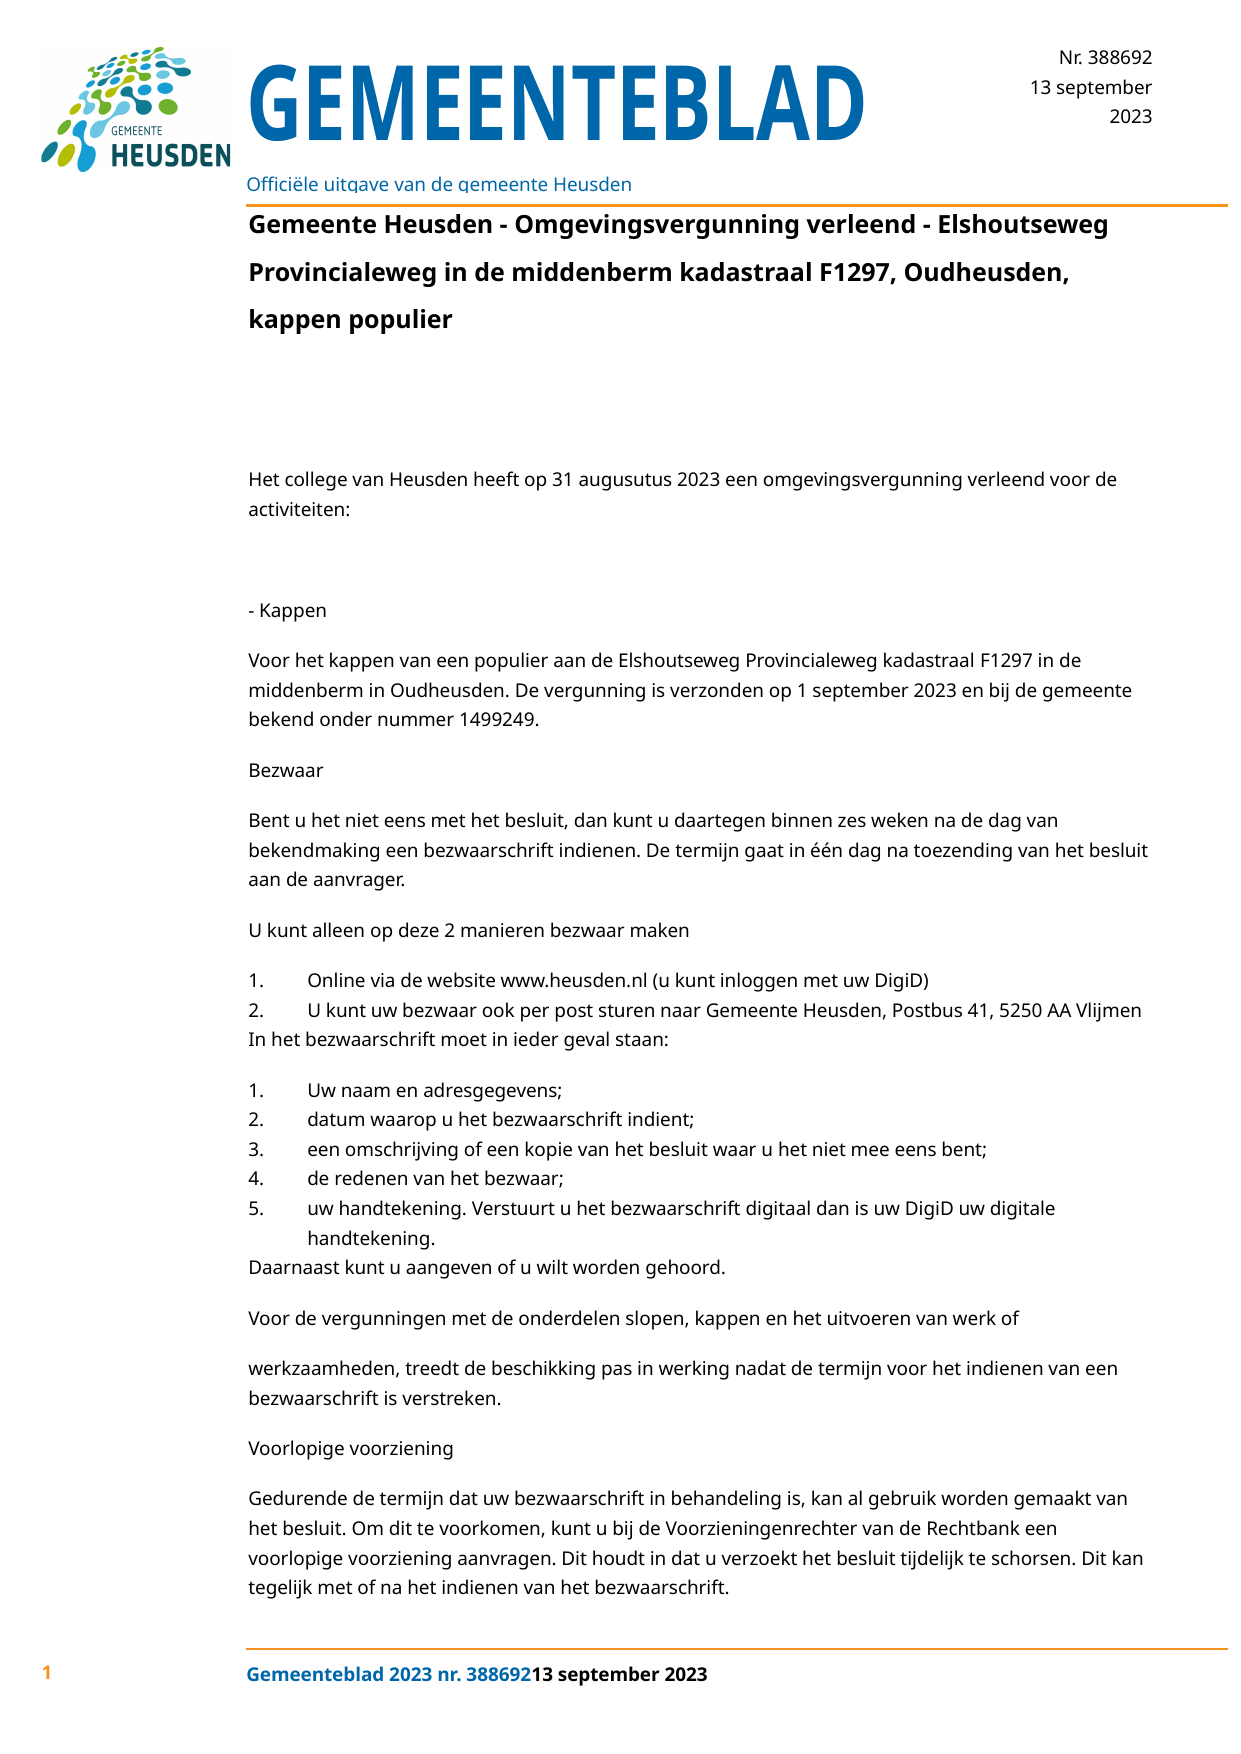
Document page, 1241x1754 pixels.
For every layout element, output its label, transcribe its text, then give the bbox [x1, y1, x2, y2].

text Voor het kappen van een populier aan de Elshoutseweg Provincialeweg kadastraal F1297 in de middenberm in Oudheusden. De vergunning is verzonden op 1 september 2023 en bij de gemeente bekend onder nummer 1499249. [248, 647, 1152, 732]
list Online via de website www.heusden.nl (u kunt inloggen met uw DigiD) [248, 967, 1152, 993]
text werkzaamheden, treedt de beschikking pas in werking nadat de termijn voor het indienen van een bezwaarschrift is verstreken. [248, 1355, 1152, 1410]
text Voorlopige voorziening [248, 1435, 1152, 1461]
text Bezwaar [248, 757, 1152, 782]
list de redenen van het bezwaar; [248, 1166, 1152, 1191]
picture [41, 47, 231, 172]
text - Kappen [248, 597, 1152, 622]
text Het college van Heusden heeft op 31 augusutus 2023 een omgevingsvergunning verleend voor de activiteiten: [248, 466, 1152, 522]
text U kunt alleen op deze 2 manieren bezwaar maken [248, 917, 1152, 942]
list datum waarop u het bezwaarschrift indient; [248, 1106, 1152, 1132]
text Voor de vergunningen met de onderdelen slopen, kappen en het uitvoeren van werk of [248, 1305, 1152, 1330]
text In het bezwaarschrift moet in ieder geval staan: [248, 1026, 1152, 1052]
text Gemeente Heusden - Omgevingsvergunning verleend - Elshoutseweg Provincialeweg in de middenberm kadastraal F1297, Oudheusden, kappen populier [248, 207, 1152, 336]
list een omschrijving of een kopie van het besluit waar u het niet mee eens bent; [248, 1136, 1152, 1162]
text Gedurende de termijn dat uw bezwaarschrift in behandeling is, kan al gebruik worden gemaakt van het besluit. Om dit te voorkomen, kunt u bij de Voorzieningenrechter van de Rechtbank een voorlopige voorziening aanvragen. Dit houdt in dat u verzoekt het besluit tijdelijk te schorsen. Dit kan tegelijk met of na het indienen van het bezwaarschrift. [248, 1486, 1152, 1600]
text Daarnaast kunt u aangeven of u wilt worden gehoord. [248, 1254, 1152, 1280]
list U kunt uw bezwaar ook per post sturen naar Gemeente Heusden, Postbus 41, 5250 AA Vlijmen [248, 997, 1152, 1022]
list Uw naam en adresgegevens; [248, 1077, 1152, 1102]
text Bent u het niet eens met het besluit, dan kunt u daartegen binnen zes weken na de dag van bekendmaking een bezwaarschrift indienen. De termijn gaat in één dag na toezending van het besluit aan de aanvrager. [248, 807, 1152, 892]
list uw handtekening. Verstuurt u het bezwaarschrift digitaal dan is uw DigiD uw digitale handtekening. [248, 1195, 1152, 1250]
